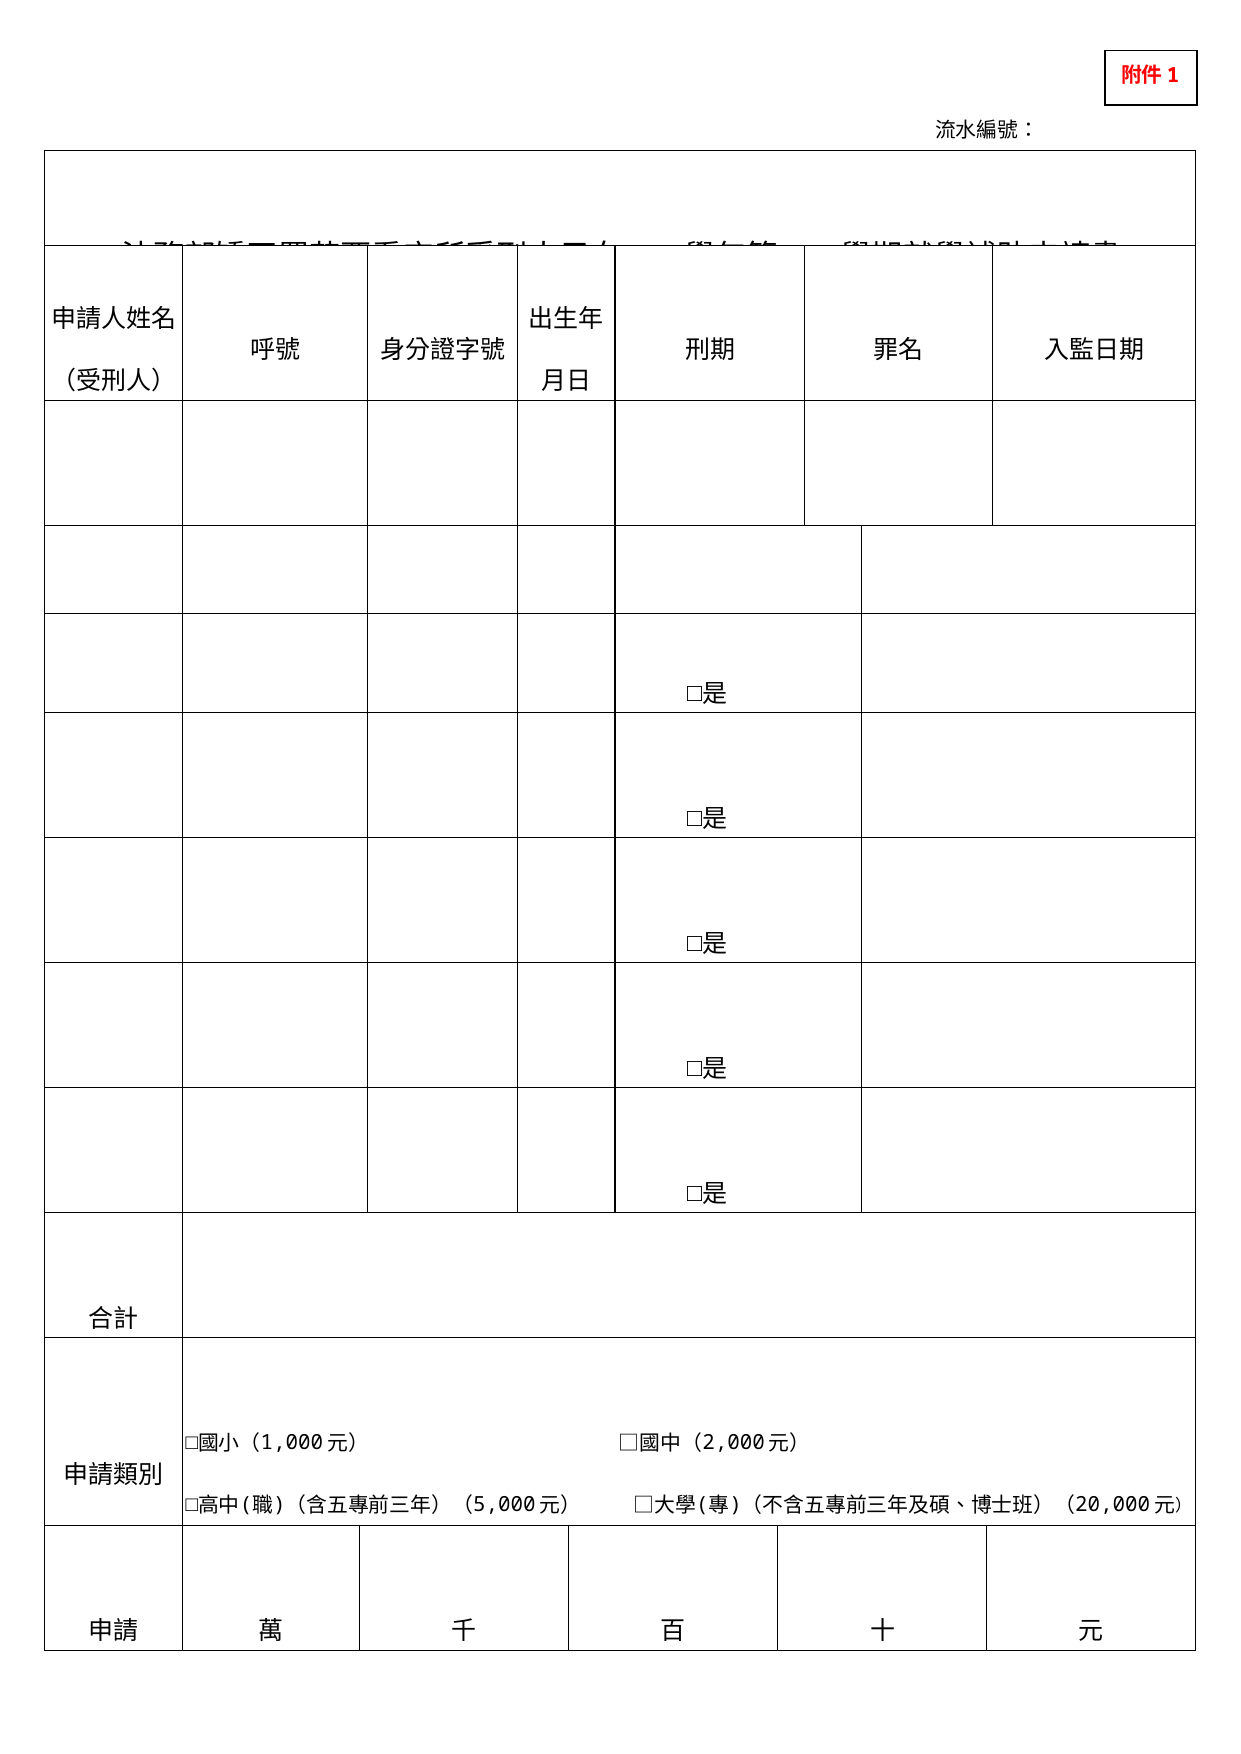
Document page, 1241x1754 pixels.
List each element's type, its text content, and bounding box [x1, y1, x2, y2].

table_cell □是 [616, 838, 861, 962]
table_header 法務部矯正署苗栗看守所受刑人子女 學年第 學期就學補助申請書 [45, 151, 1195, 245]
table_cell [45, 1088, 182, 1212]
table_cell 就讀學校、年級 [183, 526, 367, 613]
table_cell □是 [616, 614, 861, 712]
table_cell [862, 614, 1195, 712]
table_cell [862, 713, 1195, 837]
table_cell 申請 [45, 1526, 182, 1650]
table_cell [183, 963, 367, 1087]
table_cell 身分證字號 [368, 526, 517, 613]
table_cell 十 [778, 1526, 986, 1650]
text 流水編號： [35, 87, 1063, 150]
table_cell [518, 838, 614, 962]
table_cell 出生年月日 [518, 246, 614, 400]
table_cell 元 [987, 1526, 1195, 1650]
table_cell 合計 [45, 1213, 182, 1337]
table_cell [993, 401, 1195, 525]
table_cell 罪名 [805, 246, 992, 400]
table_cell [45, 713, 182, 837]
table_cell [862, 1088, 1195, 1212]
table_cell 呼號 [183, 246, 367, 400]
table_cell 入監日期 [993, 246, 1195, 400]
table_cell □是 [616, 1088, 861, 1212]
table_cell [368, 401, 517, 525]
table_cell [616, 401, 804, 525]
table_cell [183, 614, 367, 712]
table_cell [805, 401, 992, 525]
table_cell [518, 614, 614, 712]
table_cell 出生年月日 [518, 526, 614, 613]
table_cell [183, 713, 367, 837]
table_cell 是否未受政府或學校 減免或補助 [616, 526, 861, 613]
table_cell [368, 614, 517, 712]
table_cell [368, 963, 517, 1087]
table_cell [45, 401, 182, 525]
table_cell □是 [616, 963, 861, 1087]
table_cell □是 [616, 713, 861, 837]
table_cell [518, 963, 614, 1087]
table_cell [518, 713, 614, 837]
text [1106, 51, 1196, 104]
table_cell [183, 838, 367, 962]
table_cell 身分證字號 [368, 246, 517, 400]
table_cell 刑期 [616, 246, 804, 400]
table_cell □國小（1,000元） □國中（2,000元） □高中(職)（含五專前三年）（5,000元） □大學(專)（不含五專前三年及碩、博士班）（20,000元） [183, 1338, 1195, 1525]
table_cell [862, 963, 1195, 1087]
table_cell 申請人姓名 （受刑人） [45, 246, 182, 400]
table_cell [183, 401, 367, 525]
table_cell [45, 963, 182, 1087]
table_cell 千 [360, 1526, 568, 1650]
table_cell [518, 401, 614, 525]
table_cell 百 [569, 1526, 777, 1650]
table_cell [368, 713, 517, 837]
text 附件1 [1121, 59, 1181, 89]
table_cell [368, 1088, 517, 1212]
table_cell [183, 1213, 1195, 1337]
table_cell [368, 838, 517, 962]
table_cell 申請類別 [45, 1338, 182, 1525]
table_cell 萬 [183, 1526, 359, 1650]
table_cell [45, 838, 182, 962]
table_cell [862, 838, 1195, 962]
table_cell 申請人子女姓名 [45, 526, 182, 613]
table_cell 申請補助金額 [862, 526, 1195, 613]
table_cell [518, 1088, 614, 1212]
table_cell [45, 614, 182, 712]
table_cell [183, 1088, 367, 1212]
